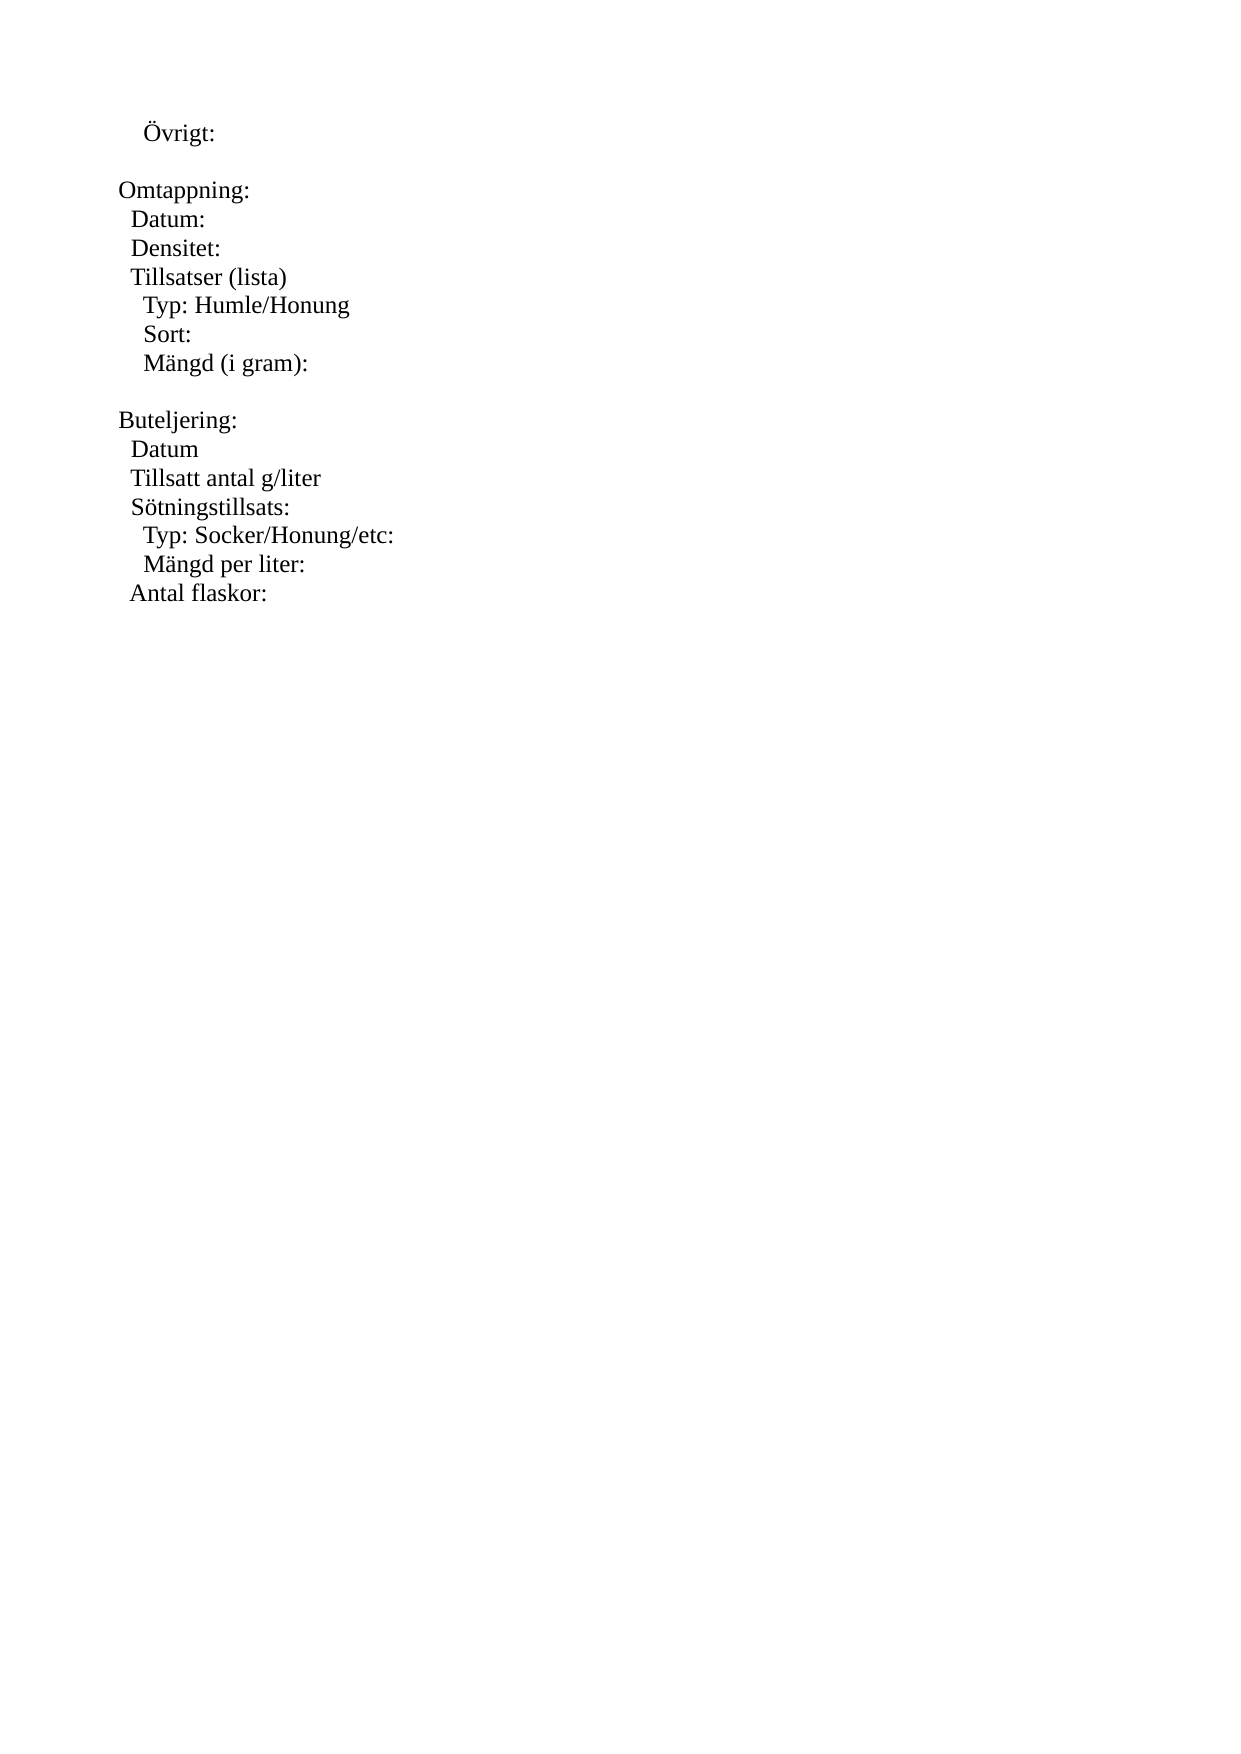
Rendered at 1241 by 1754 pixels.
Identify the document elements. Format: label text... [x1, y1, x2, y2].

text Antal flaskor: [118, 578, 1122, 607]
text Övrigt: [118, 118, 1122, 147]
text Typ: Socker/Honung/etc: [118, 521, 1122, 549]
text Omtappning: [118, 176, 1122, 204]
text Typ: Humle/Honung [118, 291, 1122, 319]
text Mängd per liter: [118, 549, 1122, 578]
text Datum [118, 434, 1122, 463]
text Sort: [118, 319, 1122, 348]
text Tillsatt antal g/liter [118, 463, 1122, 492]
text Tillsatser (lista) [118, 262, 1122, 291]
text Densitet: [118, 233, 1122, 262]
text Mängd (i gram): [118, 348, 1122, 377]
text Datum: [118, 204, 1122, 233]
text Buteljering: [118, 406, 1122, 434]
text Sötningstillsats: [118, 492, 1122, 521]
